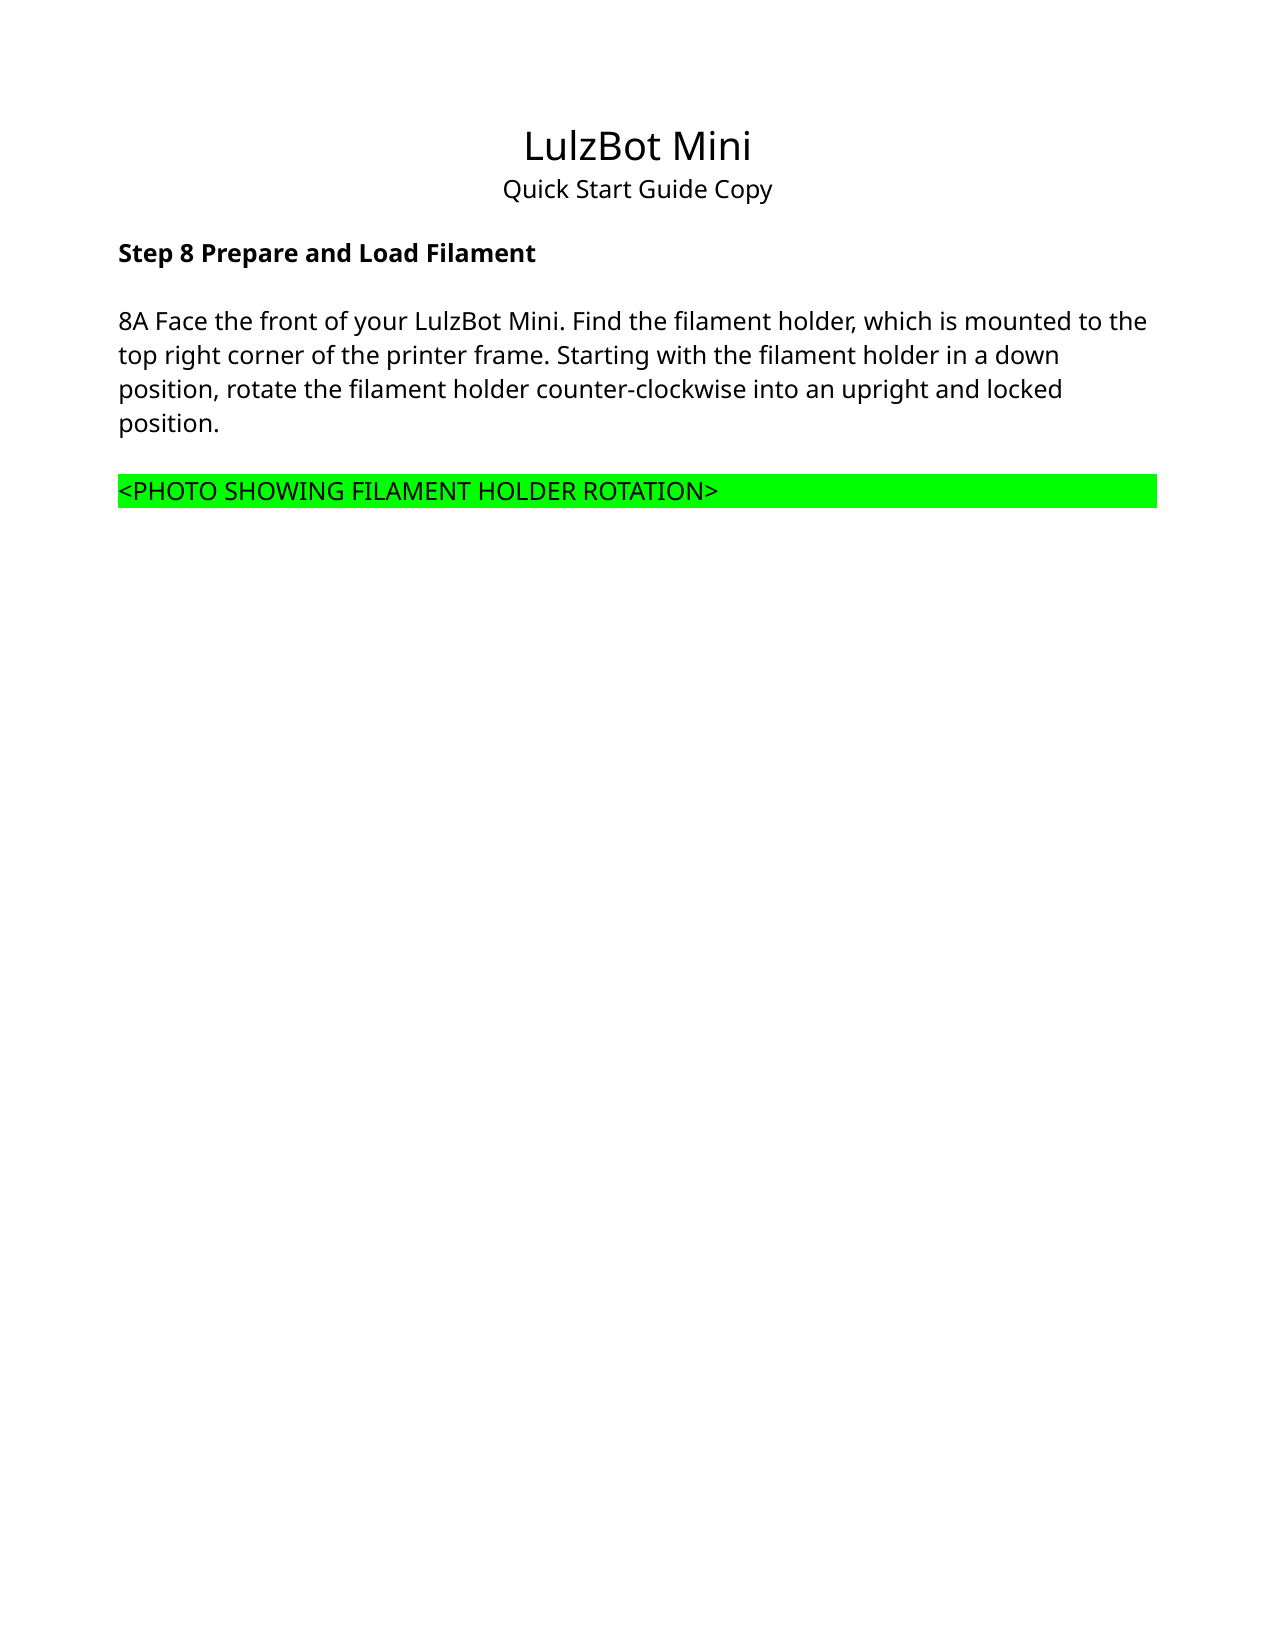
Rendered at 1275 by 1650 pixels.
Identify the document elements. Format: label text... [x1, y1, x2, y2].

text 8A Face the front of your LulzBot Mini. Find the filament holder, which is mounted to the top right corner of the printer frame. Starting with the filament holder in a down position, rotate the filament holder counter-clockwise into an upright and locked position. [118, 304, 1157, 440]
text <PHOTO SHOWING FILAMENT HOLDER ROTATION> [118, 474, 1157, 508]
text Step 8 Prepare and Load Filament [118, 236, 1157, 270]
